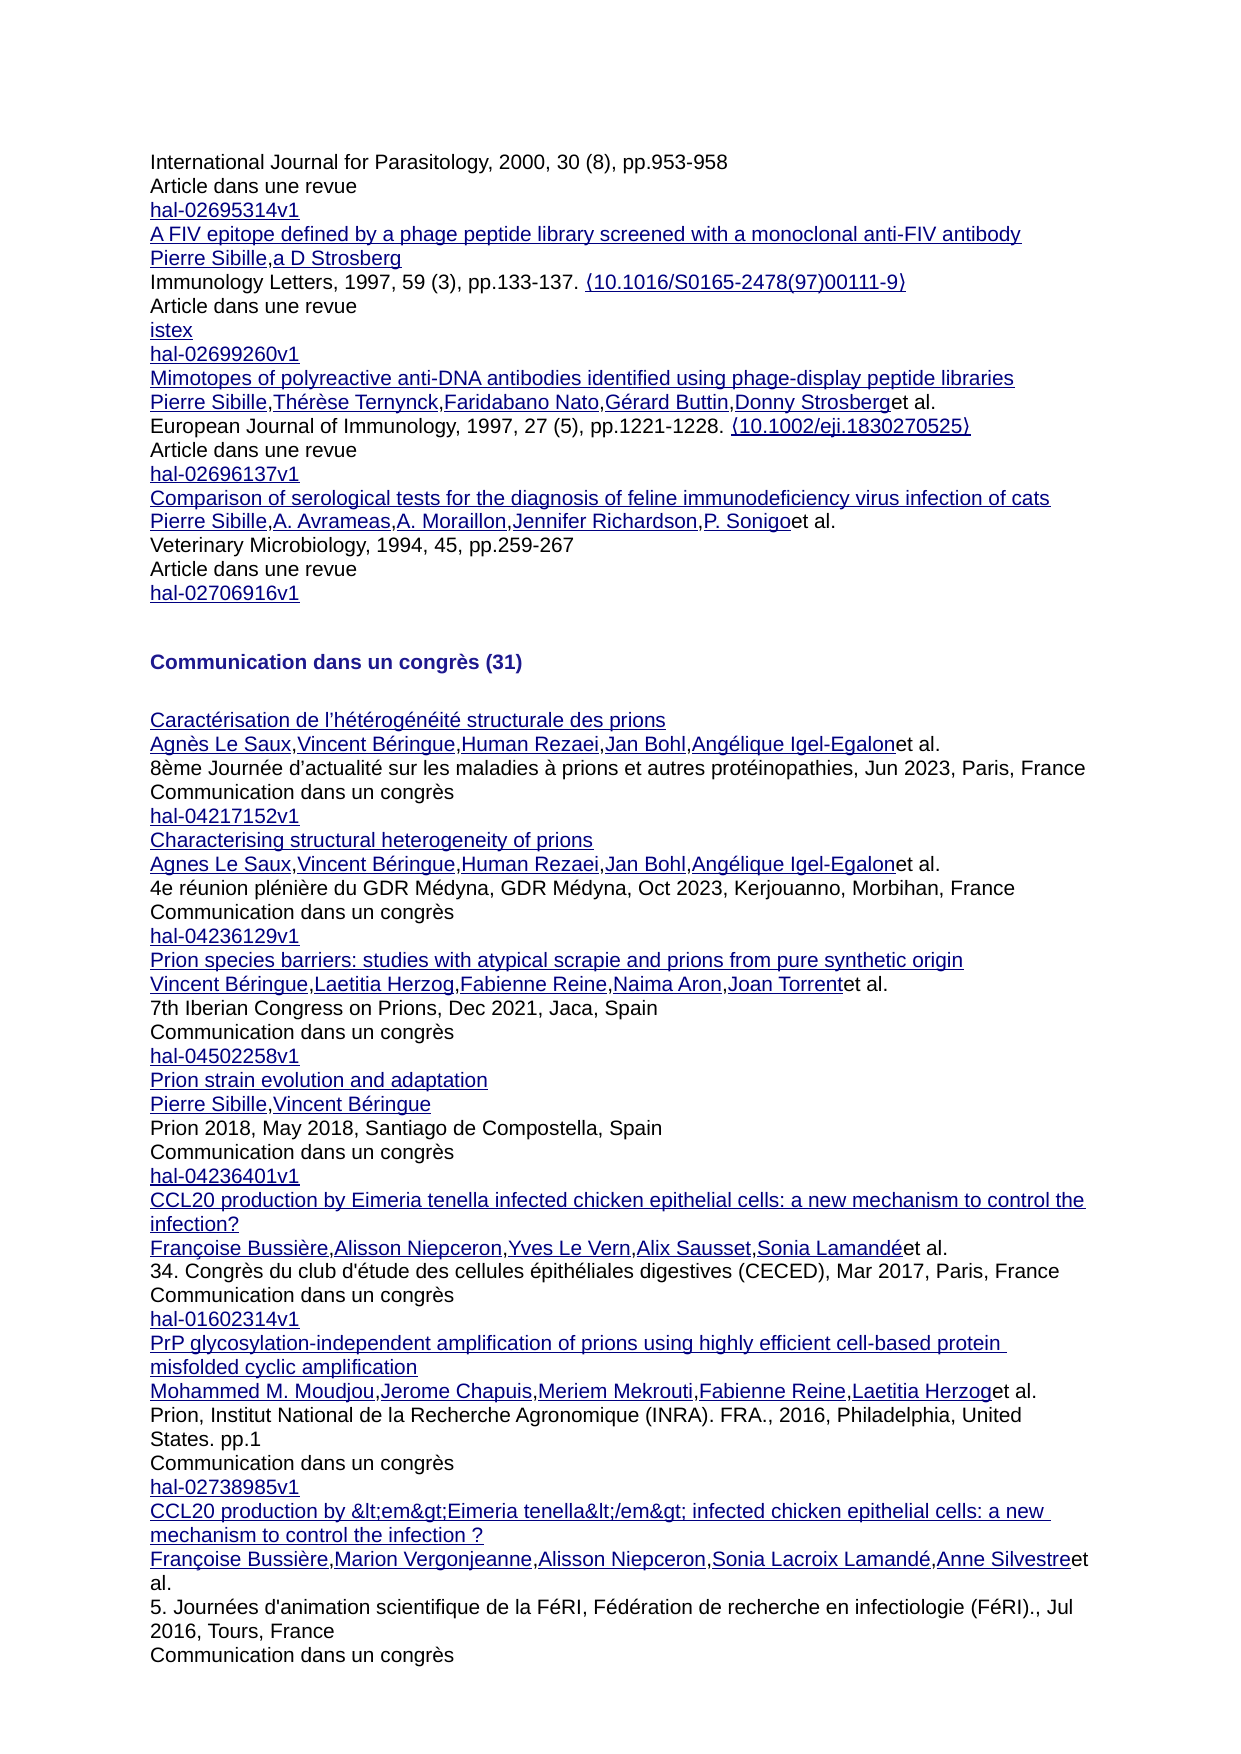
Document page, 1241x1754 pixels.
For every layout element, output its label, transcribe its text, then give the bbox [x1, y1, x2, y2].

table_cell International Journal for Parasitology, 2000, 30 (8), pp.953-958 Article dans une revue hal-02695314v1 [150, 150, 1090, 222]
subtitle Communication dans un congrès (31) [150, 650, 1090, 674]
table_cell Characterising structural heterogeneity of prions Agnes Le Saux,Vincent Béringue,Human Rezaei,Jan Bohl,Angélique Igel-Egalonet al. 4e réunion plénière du GDR Médyna, GDR Médyna, Oct 2023, Kerjouanno, Morbihan, France Communication dans un congrès hal-04236129v1 [150, 828, 1090, 948]
table_cell Prion species barriers: studies with atypical scrapie and prions from pure synthetic origin Vincent Béringue,Laetitia Herzog,Fabienne Reine,Naima Aron,Joan Torrentet al. 7th Iberian Congress on Prions, Dec 2021, Jaca, Spain Communication dans un congrès hal-04502258v1 [150, 948, 1090, 1068]
table_cell Prion strain evolution and adaptation Pierre Sibille,Vincent Béringue Prion 2018, May 2018, Santiago de Compostella, Spain Communication dans un congrès hal-04236401v1 [150, 1068, 1090, 1187]
table_cell A FIV epitope defined by a phage peptide library screened with a monoclonal anti-FIV antibody Pierre Sibille,a D Strosberg Immunology Letters, 1997, 59 (3), pp.133-137. ⟨10.1016/S0165-2478(97)00111-9⟩ Article dans une revue istex hal-02699260v1 [150, 222, 1090, 366]
table_cell CCL20 production by &lt;em&gt;Eimeria tenella&lt;/em&gt; infected chicken epithelial cells: a new mechanism to control the infection ? Françoise Bussière,Marion Vergonjeanne,Alisson Niepceron,Sonia Lacroix Lamandé,Anne Silvestreet al. 5. Journées d'animation scientifique de la FéRI, Fédération de recherche en infectiologie (FéRI)., Jul 2016, Tours, France Communication dans un congrès [150, 1499, 1090, 1667]
table_cell PrP glycosylation-independent amplification of prions using highly efficient cell-based protein misfolded cyclic amplification Mohammed M. Moudjou,Jerome Chapuis,Meriem Mekrouti,Fabienne Reine,Laetitia Herzoget al. Prion, Institut National de la Recherche Agronomique (INRA). FRA., 2016, Philadelphia, United States. pp.1 Communication dans un congrès hal-02738985v1 [150, 1331, 1090, 1499]
table_header Caractérisation de l’hétérogénéité structurale des prions Agnès Le Saux,Vincent Béringue,Human Rezaei,Jan Bohl,Angélique Igel-Egalonet al. 8ème Journée d’actualité sur les maladies à prions et autres protéinopathies, Jun 2023, Paris, France Communication dans un congrès hal-04217152v1 [150, 708, 1090, 828]
table_cell Mimotopes of polyreactive anti-DNA antibodies identified using phage-display peptide libraries Pierre Sibille,Thérèse Ternynck,Faridabano Nato,Gérard Buttin,Donny Strosberget al. European Journal of Immunology, 1997, 27 (5), pp.1221-1228. ⟨10.1002/eji.1830270525⟩ Article dans une revue hal-02696137v1 [150, 366, 1090, 485]
table_cell Comparison of serological tests for the diagnosis of feline immunodeficiency virus infection of cats Pierre Sibille,A. Avrameas,A. Moraillon,Jennifer Richardson,P. Sonigoet al. Veterinary Microbiology, 1994, 45, pp.259-267 Article dans une revue hal-02706916v1 [150, 485, 1090, 605]
table_cell CCL20 production by Eimeria tenella infected chicken epithelial cells: a new mechanism to control the infection? Françoise Bussière,Alisson Niepceron,Yves Le Vern,Alix Sausset,Sonia Lamandéet al. 34. Congrès du club d'étude des cellules épithéliales digestives (CECED), Mar 2017, Paris, France Communication dans un congrès hal-01602314v1 [150, 1188, 1090, 1331]
